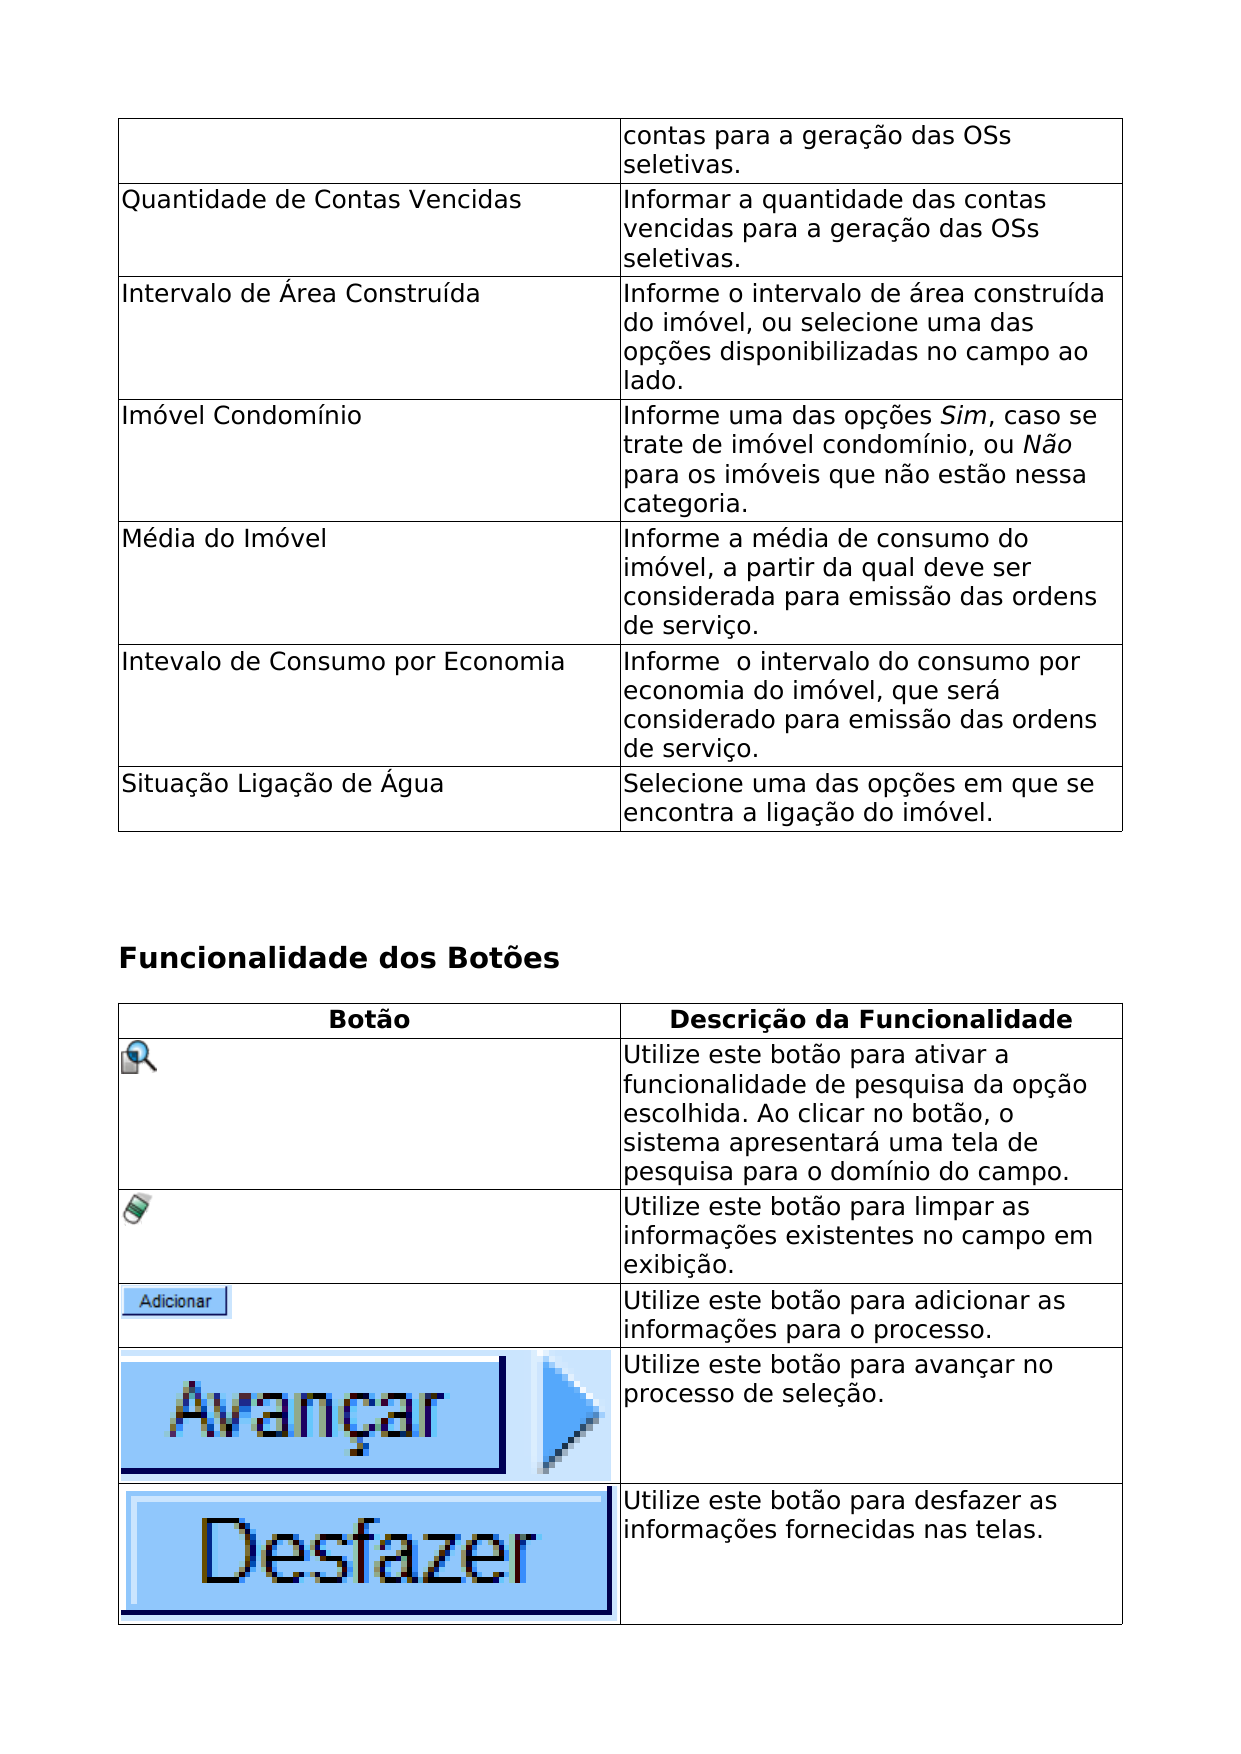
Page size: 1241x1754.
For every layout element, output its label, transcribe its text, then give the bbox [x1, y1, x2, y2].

table_cell Informe uma das opções Sim, caso se trate de imóvel condomínio, ou Não para os imóveis que não estão nessa categoria. [621, 400, 1122, 521]
table_cell Intevalo de Consumo por Economia [119, 645, 620, 766]
table_cell Utilize este botão para adicionar as informações para o processo. [621, 1284, 1122, 1347]
table_cell contas para a geração das OSs seletivas. [621, 119, 1122, 182]
table_cell Selecione uma das opções em que se encontra a ligação do imóvel. [621, 767, 1122, 831]
table_cell Informe o intervalo do consumo por economia do imóvel, que será considerado para emissão das ordens de serviço. [621, 645, 1122, 766]
picture [121, 1486, 618, 1621]
table_cell [119, 1484, 620, 1624]
table_cell Informar a quantidade das contas vencidas para a geração das OSs seletivas. [621, 184, 1122, 276]
table_cell Situação Ligação de Água [119, 767, 620, 831]
picture [121, 1285, 232, 1319]
table_cell Utilize este botão para limpar as informações existentes no campo em exibição. [621, 1190, 1122, 1283]
table_cell Intervalo de Área Construída [119, 277, 620, 398]
table_cell Utilize este botão para avançar no processo de seleção. [621, 1348, 1122, 1483]
table_cell [119, 1039, 620, 1189]
picture [121, 1192, 153, 1226]
table_cell Utilize este botão para desfazer as informações fornecidas nas telas. [621, 1484, 1122, 1624]
table_cell [119, 1190, 620, 1283]
table_header Botão [119, 1004, 620, 1038]
table_cell Quantidade de Contas Vencidas [119, 184, 620, 276]
table_cell Informe o intervalo de área construída do imóvel, ou selecione uma das opções disponibilizadas no campo ao lado. [621, 277, 1122, 398]
picture [121, 1350, 618, 1481]
picture [121, 1040, 157, 1074]
subtitle Funcionalidade dos Botões [118, 941, 1122, 975]
table_cell Média do Imóvel [119, 522, 620, 644]
table_cell [119, 1284, 620, 1347]
table_cell Imóvel Condomínio [119, 400, 620, 521]
table_header Descrição da Funcionalidade [621, 1004, 1122, 1038]
table_cell [119, 119, 620, 182]
table_cell Utilize este botão para ativar a funcionalidade de pesquisa da opção escolhida. Ao clicar no botão, o sistema apresentará uma tela de pesquisa para o domínio do campo. [621, 1039, 1122, 1189]
table_cell Informe a média de consumo do imóvel, a partir da qual deve ser considerada para emissão das ordens de serviço. [621, 522, 1122, 644]
